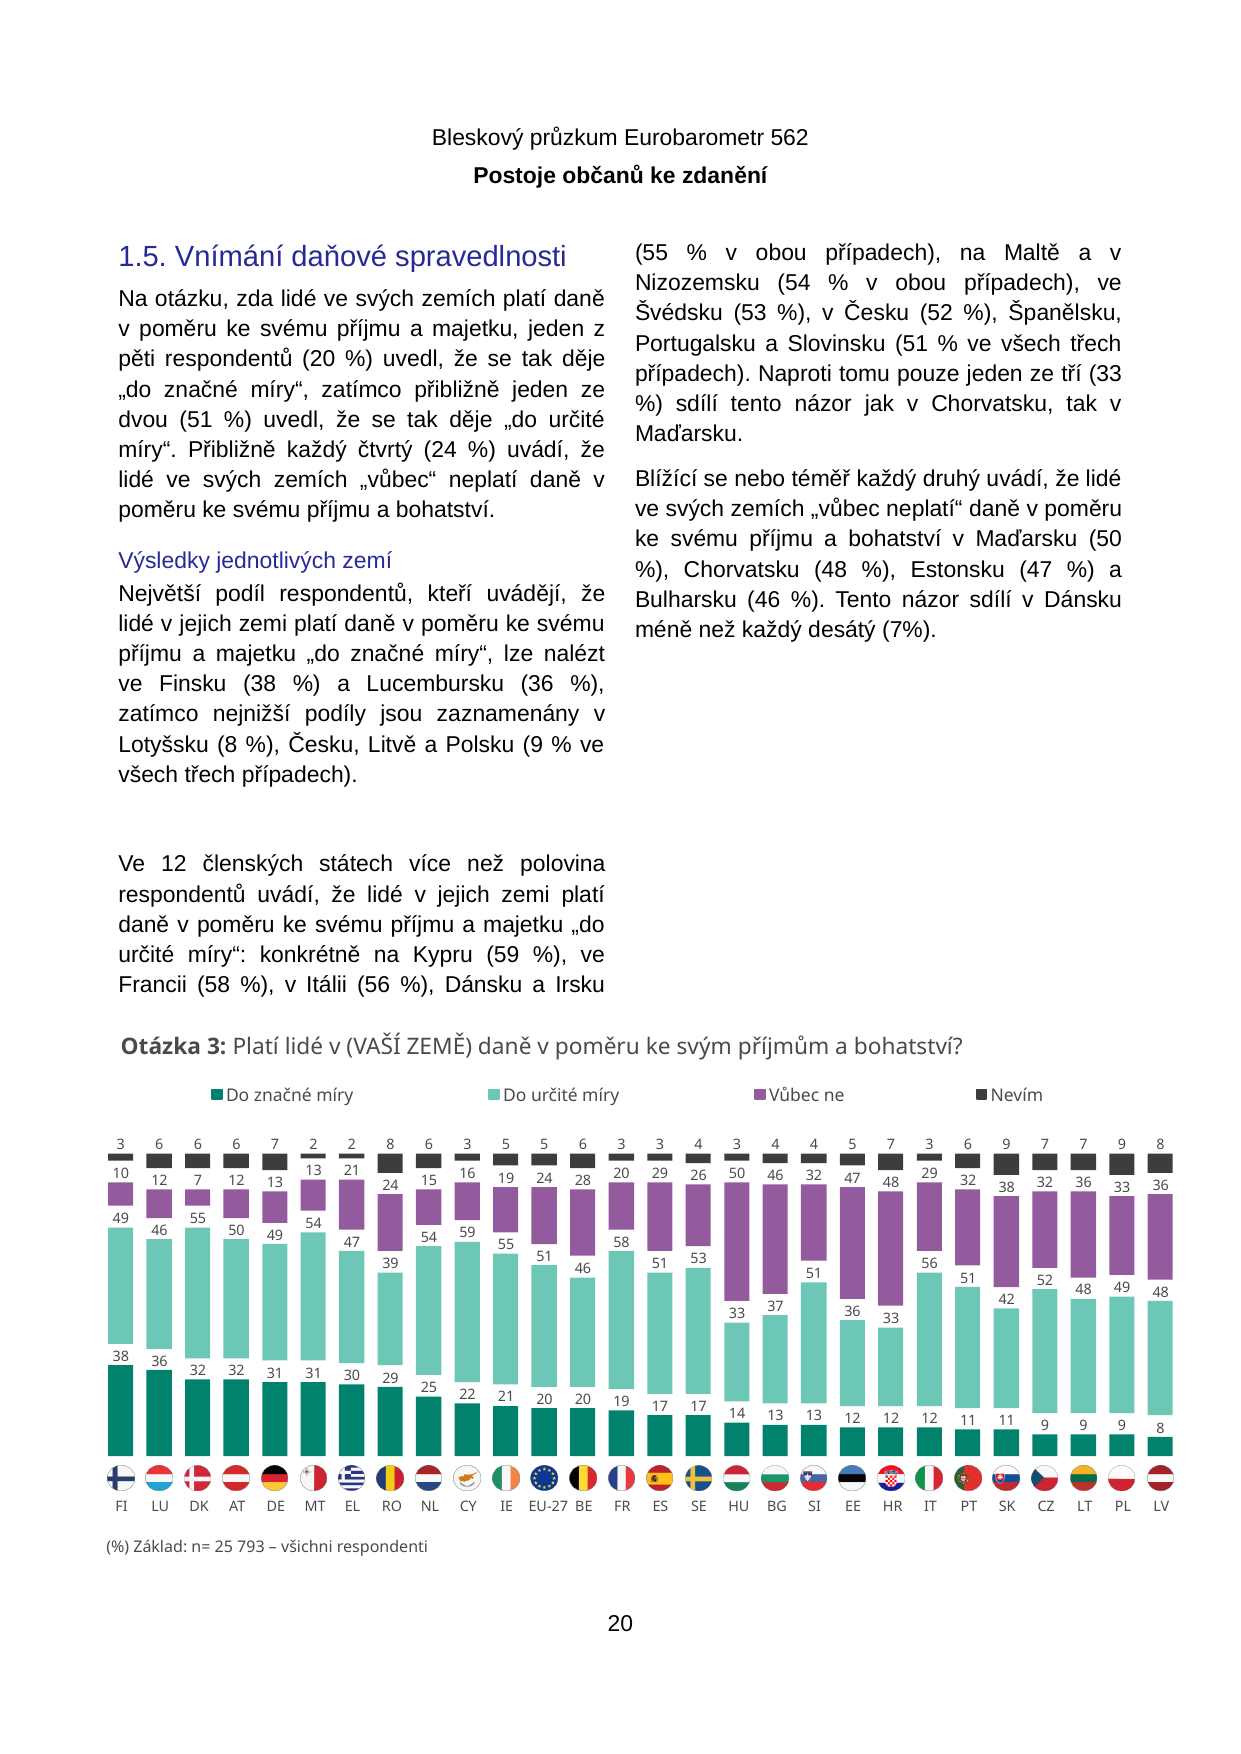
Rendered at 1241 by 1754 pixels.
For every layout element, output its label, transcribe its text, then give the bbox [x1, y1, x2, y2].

picture [838, 1465, 866, 1491]
picture [992, 1465, 1020, 1491]
picture [184, 1465, 211, 1491]
picture [145, 1465, 173, 1491]
picture [723, 1465, 750, 1491]
picture [1147, 1465, 1174, 1491]
picture [877, 1465, 905, 1491]
picture [222, 1465, 250, 1491]
picture [300, 1465, 327, 1491]
picture [338, 1465, 365, 1491]
subtitle 1.5. Vnímání daňové spravedlnosti [118, 239, 605, 272]
picture [569, 1465, 597, 1491]
text Ve 12 členských státech více než polovina respondentů uvádí, že lidé v jejich zemi platí daně v poměru ke svému příjmu a majetku „do určité míry“: konkrétně na Kypru (59 %), ve Francii (58 %), v Itálii (56 %), Dánsku a Irsku [118, 850, 605, 997]
picture [608, 1465, 635, 1491]
picture [685, 1465, 712, 1491]
picture [107, 1465, 135, 1491]
picture [530, 1465, 558, 1491]
picture [1070, 1465, 1097, 1491]
picture [800, 1465, 827, 1491]
picture [761, 1465, 789, 1491]
text Na otázku, zda lidé ve svých zemích platí daně v poměru ke svému příjmu a majetku, jeden z pěti respondentů (20 %) uvedl, že se tak děje „do značné míry“, zatímco přibližně jeden ze dvou (51 %) uvedl, že se tak děje „do určité míry“. Přibližně každý čtvrtý (24 %) uvádí, že lidé ve svých zemích „vůbec“ neplatí daně v poměru ke svému příjmu a bohatství. [118, 285, 605, 523]
picture [261, 1465, 288, 1491]
picture [915, 1465, 943, 1491]
picture [376, 1465, 404, 1491]
text Výsledky jednotlivých zemí [118, 547, 605, 573]
picture [415, 1465, 442, 1491]
text Největší podíl respondentů, kteří uvádějí, že lidé v jejich zemi platí daně v poměru ke svému příjmu a majetku „do značné míry“, lze nalézt ve Finsku (38 %) a Lucembursku (36 %), zatímco nejnižší podíly jsou zaznamenány v Lotyšsku (8 %), Česku, Litvě a Polsku (9 % ve všech třech případech). [118, 579, 605, 787]
text (55 % v obou případech), na Maltě a v Nizozemsku (54 % v obou případech), ve Švédsku (53 %), v Česku (52 %), Španělsku, Portugalsku a Slovinsku (51 % ve všech třech případech). Naproti tomu pouze jeden ze tří (33 %) sdílí tento názor jak v Chorvatsku, tak v Maďarsku. [635, 239, 1122, 447]
picture [1031, 1465, 1058, 1491]
text Blížící se nebo téměř každý druhý uvádí, že lidé ve svých zemích „vůbec neplatí“ daně v poměru ke svému příjmu a bohatství v Maďarsku (50 %), Chorvatsku (48 %), Estonsku (47 %) a Bulharsku (46 %). Tento názor sdílí v Dánsku méně než každý desátý (7%). [635, 465, 1122, 642]
picture [492, 1465, 520, 1491]
picture [646, 1465, 673, 1491]
picture [1108, 1465, 1135, 1491]
picture [954, 1465, 982, 1491]
picture [453, 1465, 481, 1491]
